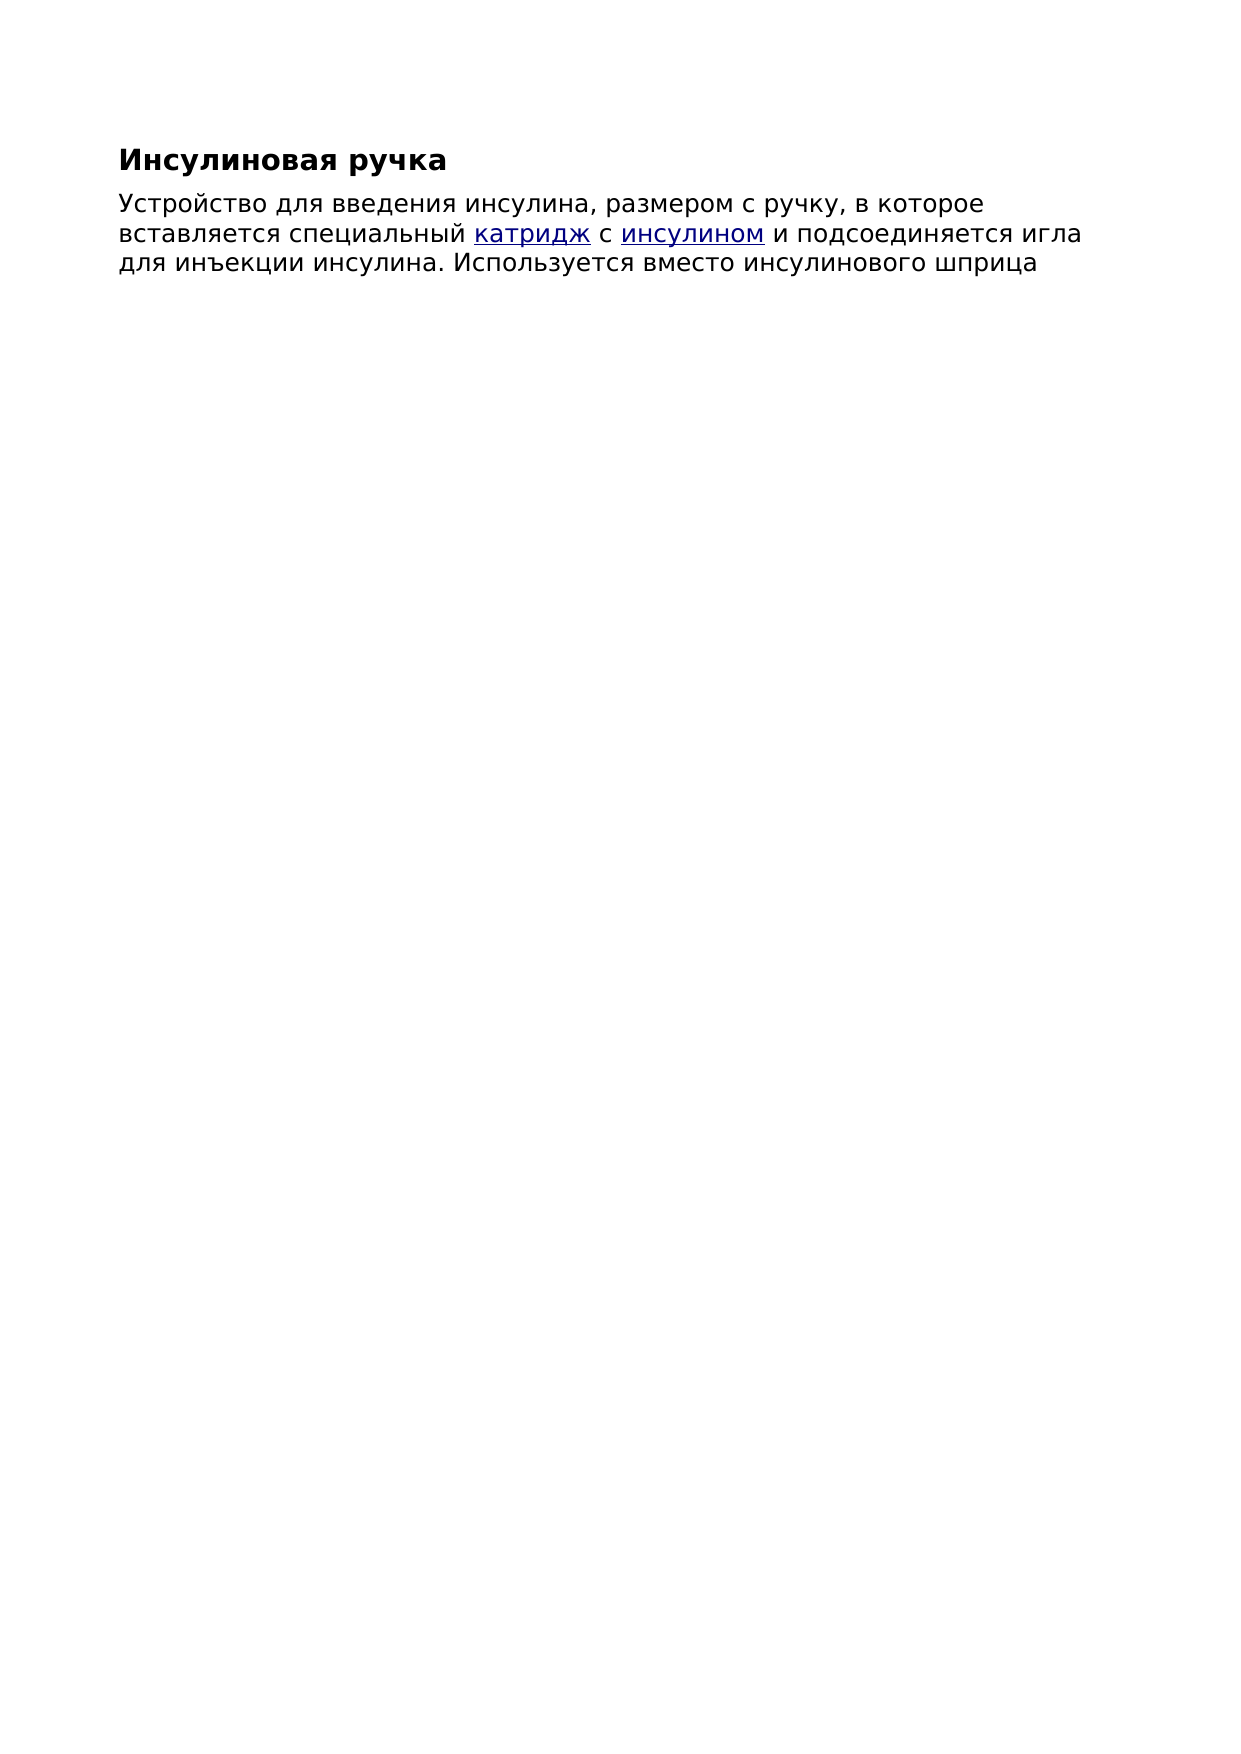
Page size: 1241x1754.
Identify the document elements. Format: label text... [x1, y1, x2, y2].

subtitle Инсулиновая ручка [118, 143, 1122, 177]
text Устройство для введения инсулина, размером с ручку, в которое вставляется специальный катридж с инсулином и подсоединяется игла для инъекции инсулина. Используется вместо инсулинового шприца [118, 189, 1122, 277]
